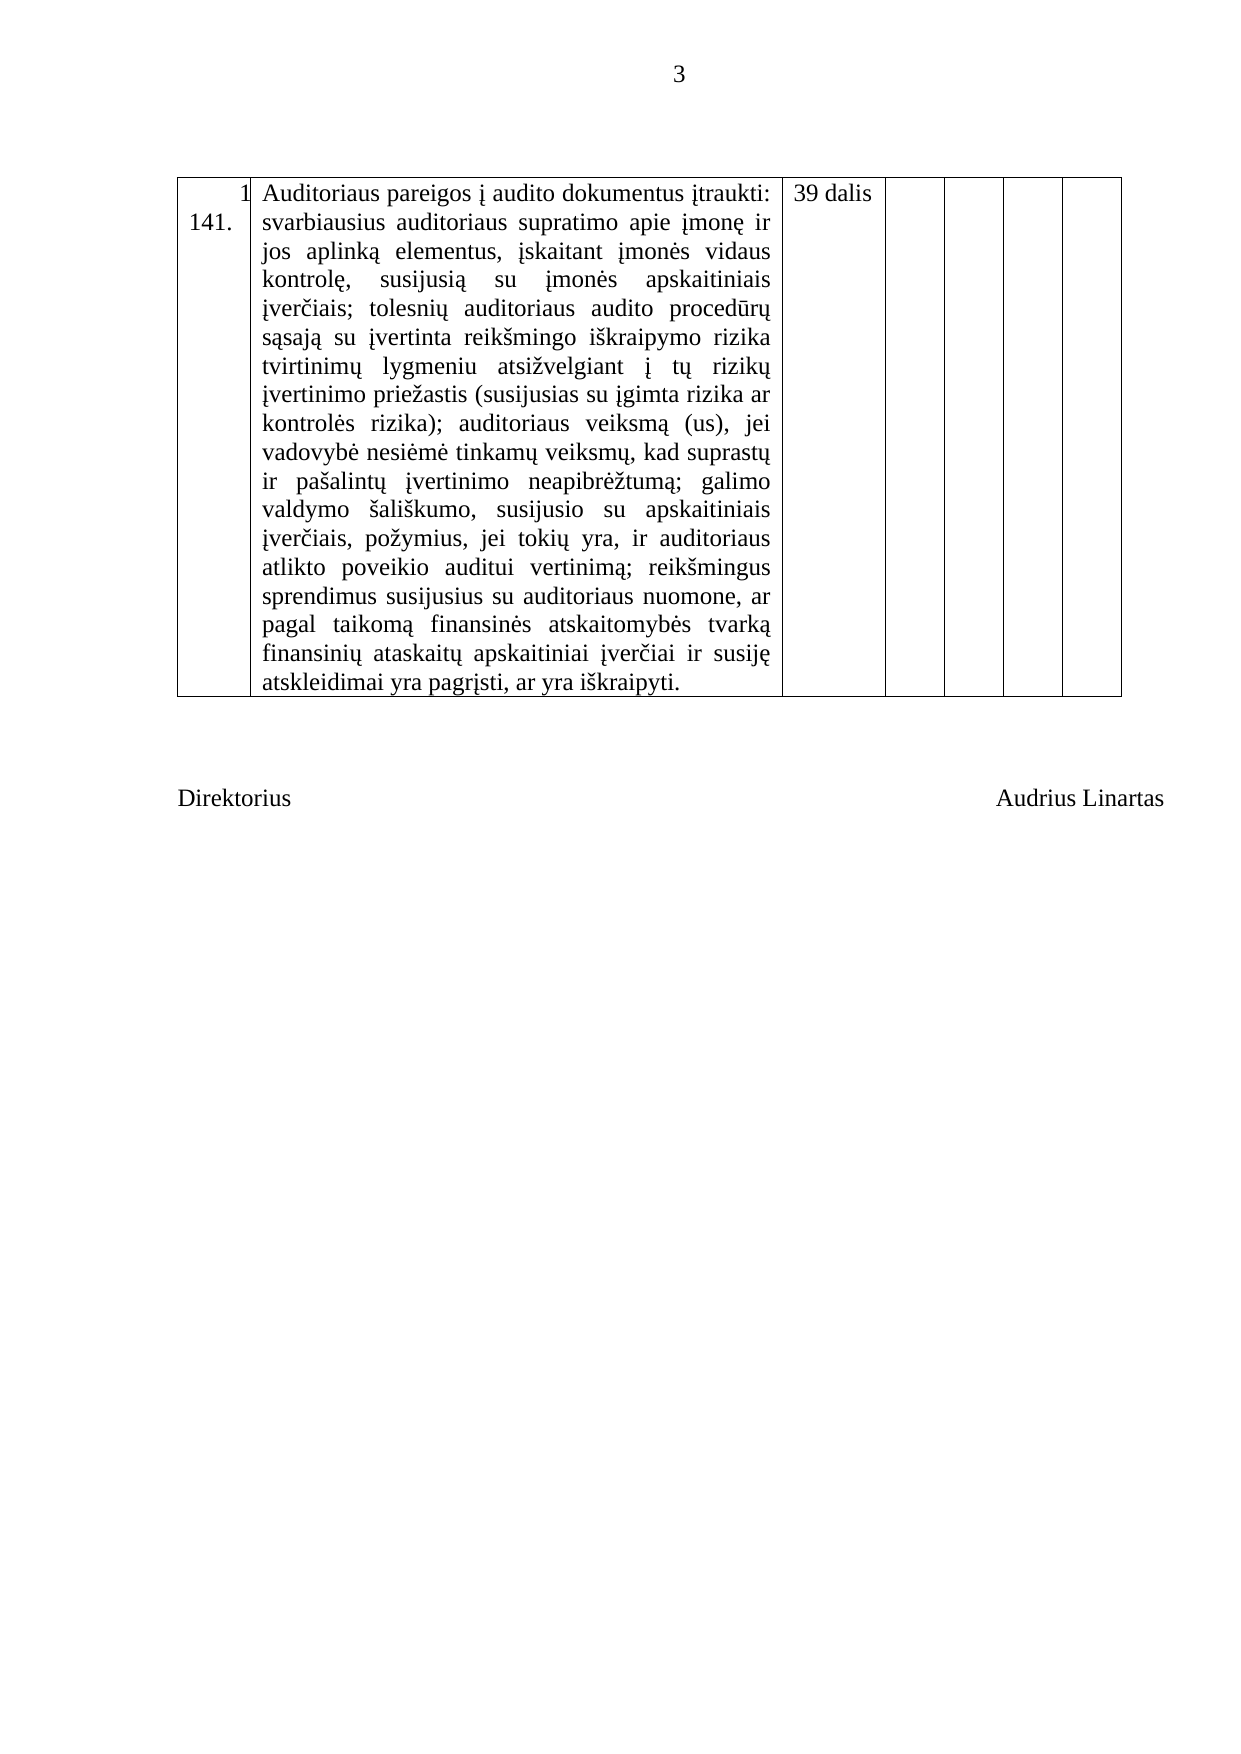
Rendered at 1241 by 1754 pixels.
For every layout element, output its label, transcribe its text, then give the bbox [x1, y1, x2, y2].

table_cell [1063, 178, 1121, 696]
table_cell [886, 178, 944, 696]
table_cell [945, 178, 1003, 696]
table_cell [1004, 178, 1062, 696]
text Direktorius Audrius Linartas [177, 783, 1186, 812]
table_cell 1141. [178, 178, 250, 696]
table_cell Auditoriaus pareigos į audito dokumentus įtraukti: svarbiausius auditoriaus supratimo apie įmonę ir jos aplinką elementus, įskaitant įmonės vidaus kontrolę, susijusią su įmonės apskaitiniais įverčiais; tolesnių auditoriaus audito procedūrų sąsają su įvertinta reikšmingo iškraipymo rizika tvirtinimų lygmeniu atsižvelgiant į tų rizikų įvertinimo priežastis (susijusias su įgimta rizika ar kontrolės rizika); auditoriaus veiksmą (us), jei vadovybė nesiėmė tinkamų veiksmų, kad suprastų ir pašalintų įvertinimo neapibrėžtumą; galimo valdymo šališkumo, susijusio su apskaitiniais įverčiais, požymius, jei tokių yra, ir auditoriaus atlikto poveikio auditui vertinimą; reikšmingus sprendimus susijusius su auditoriaus nuomone, ar pagal taikomą finansinės atskaitomybės tvarką finansinių ataskaitų apskaitiniai įverčiai ir susiję atskleidimai yra pagrįsti, ar yra iškraipyti. [251, 178, 782, 696]
table_cell 39 dalis [783, 178, 885, 696]
